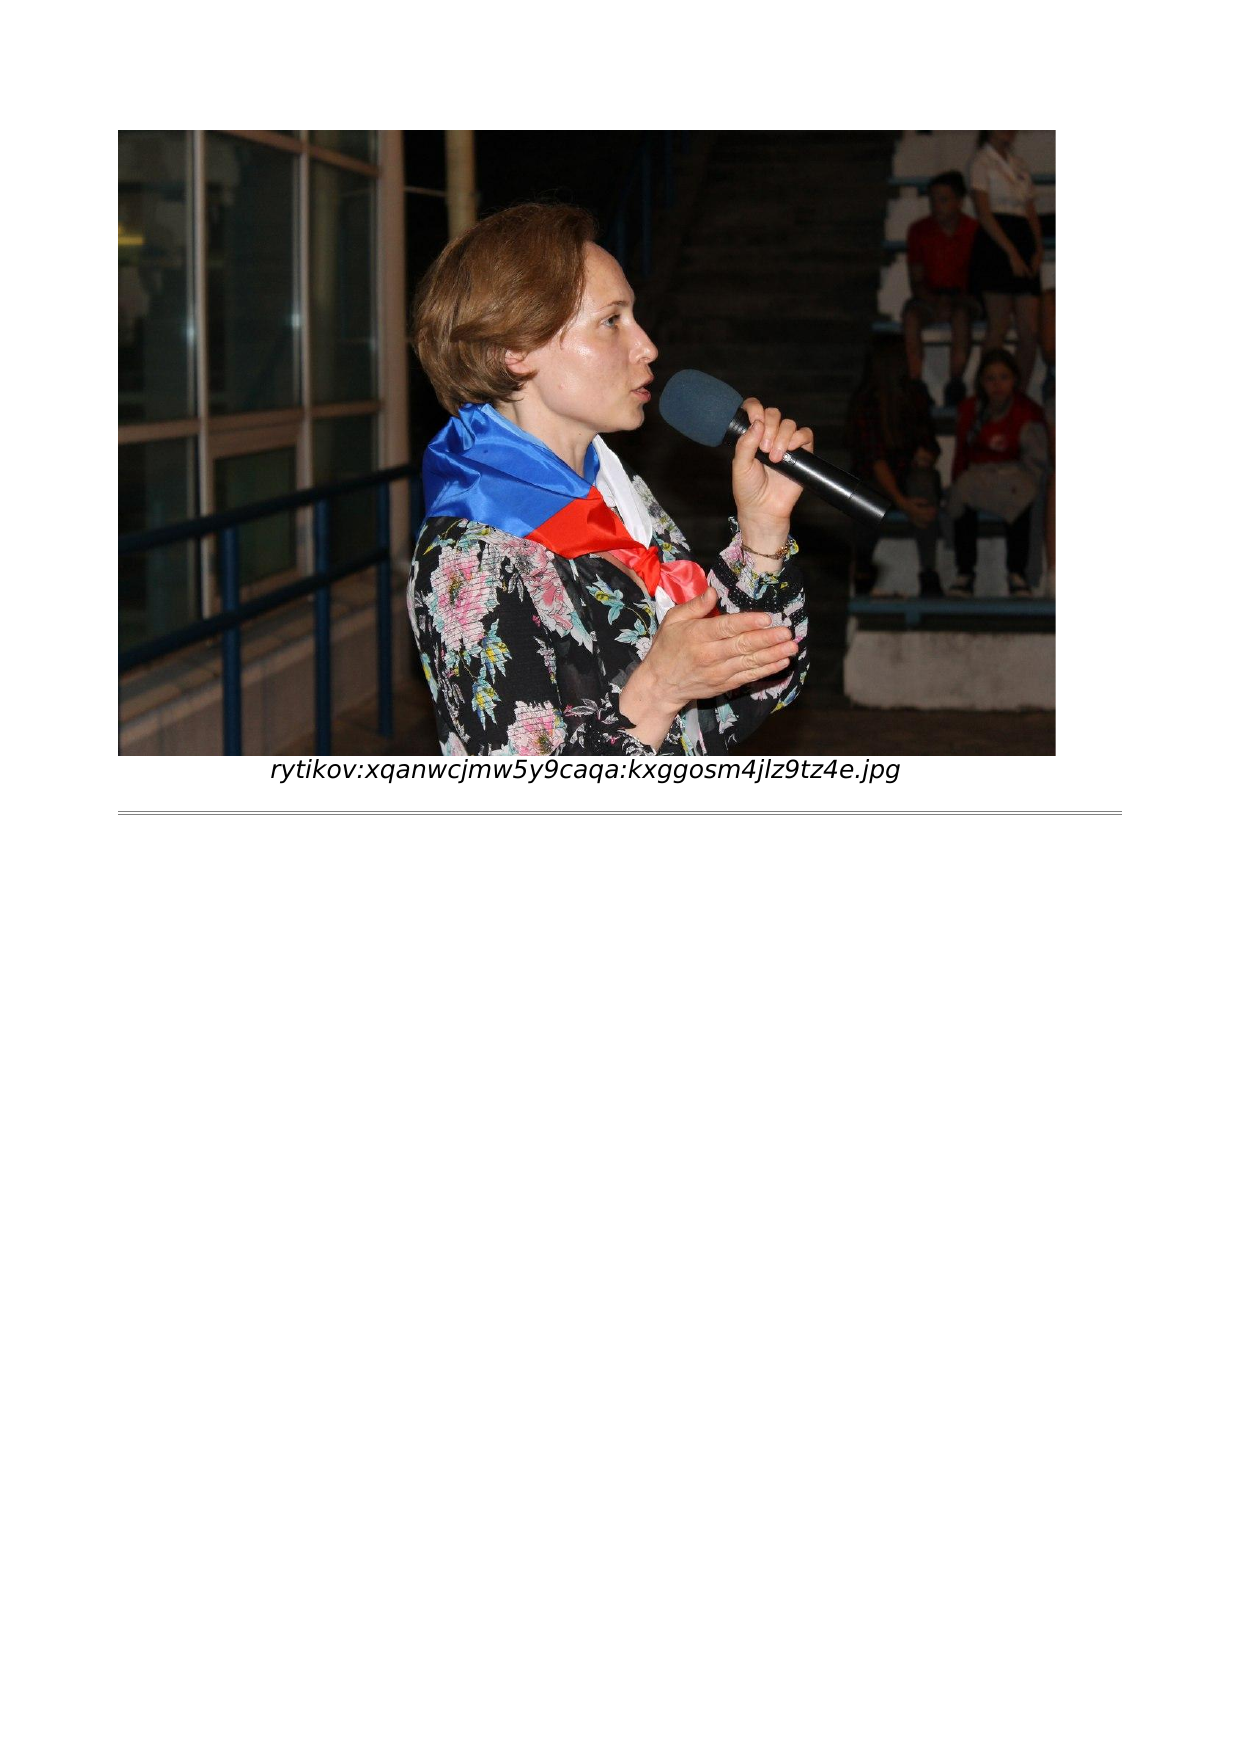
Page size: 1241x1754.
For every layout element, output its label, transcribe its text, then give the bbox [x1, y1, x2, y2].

text rytikov:xqanwcjmw5y9caqa:kxggosm4jlz9tz4e.jpg [118, 756, 1056, 784]
picture [118, 130, 1056, 756]
